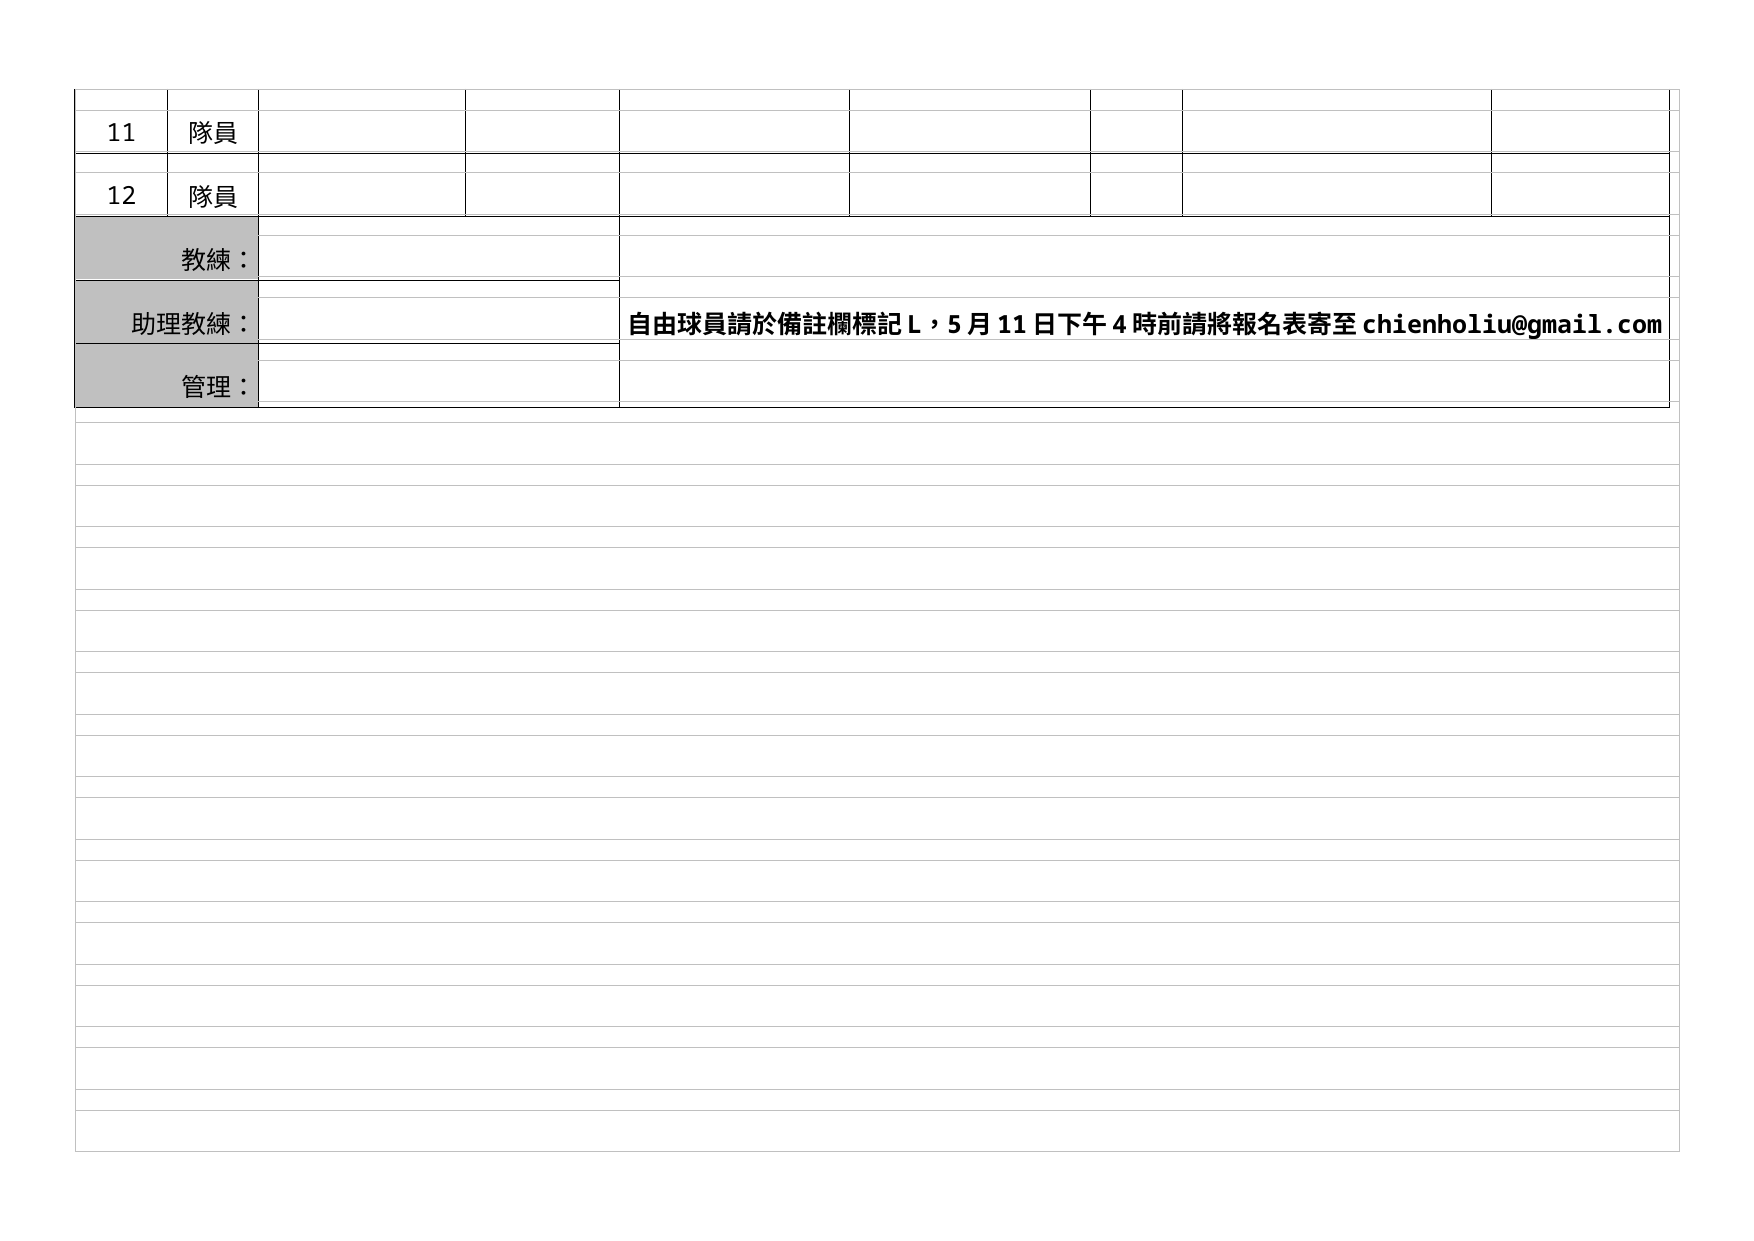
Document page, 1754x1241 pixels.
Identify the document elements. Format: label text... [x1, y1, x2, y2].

table_cell [1183, 154, 1491, 172]
table_cell [850, 90, 1090, 110]
table_cell [259, 281, 619, 297]
table_cell [620, 340, 1669, 360]
table_cell [620, 402, 1669, 407]
table_cell [76, 344, 258, 360]
table_cell [620, 154, 849, 172]
table_cell 12 [76, 173, 167, 214]
table_cell [1091, 111, 1182, 151]
table_cell [168, 154, 258, 172]
table_cell [620, 236, 1669, 276]
table_cell [259, 298, 619, 339]
table_cell 隊員 [168, 173, 258, 214]
table_cell [1091, 90, 1182, 110]
table_cell [850, 111, 1090, 151]
table_cell [76, 402, 258, 407]
table_cell [620, 361, 1669, 401]
table_cell [620, 217, 1669, 235]
table_cell [1492, 111, 1669, 151]
table_cell [1492, 154, 1669, 172]
table_cell [620, 173, 849, 214]
table_cell [620, 90, 849, 110]
table_cell [1492, 173, 1669, 214]
table_cell [620, 111, 849, 151]
table_cell [76, 217, 258, 235]
table_cell [850, 154, 1090, 172]
table_cell [1183, 90, 1491, 110]
table_cell [466, 90, 619, 110]
table_cell [259, 236, 619, 276]
table_cell [466, 173, 619, 214]
table_cell [1091, 173, 1182, 214]
table_cell [76, 90, 167, 110]
table_cell [1183, 111, 1491, 151]
table_cell [259, 111, 465, 151]
table_cell 助理教練： [76, 298, 258, 339]
table_cell 教練： [76, 236, 258, 276]
table_cell [168, 90, 258, 110]
table_cell [1183, 173, 1491, 214]
table_cell [620, 277, 1669, 297]
table_cell 11 [76, 111, 167, 151]
table_cell [850, 173, 1090, 214]
table_cell [1091, 154, 1182, 172]
table_cell [259, 90, 465, 110]
table_cell 隊員 [168, 111, 258, 151]
table_cell [259, 173, 465, 214]
table_cell [466, 111, 619, 151]
table_cell 自由球員請於備註欄標記L，5月11日下午4時前請將報名表寄至chienholiu@gmail.com [620, 298, 1669, 339]
table_cell [466, 154, 619, 172]
table_cell [259, 402, 619, 407]
table_cell [259, 217, 619, 235]
table_cell 管理： [76, 361, 258, 401]
table_cell [259, 344, 619, 360]
table_cell [1492, 90, 1669, 110]
table_cell [76, 281, 258, 297]
table_cell [259, 361, 619, 401]
table_cell [76, 154, 167, 172]
table_cell [259, 154, 465, 172]
